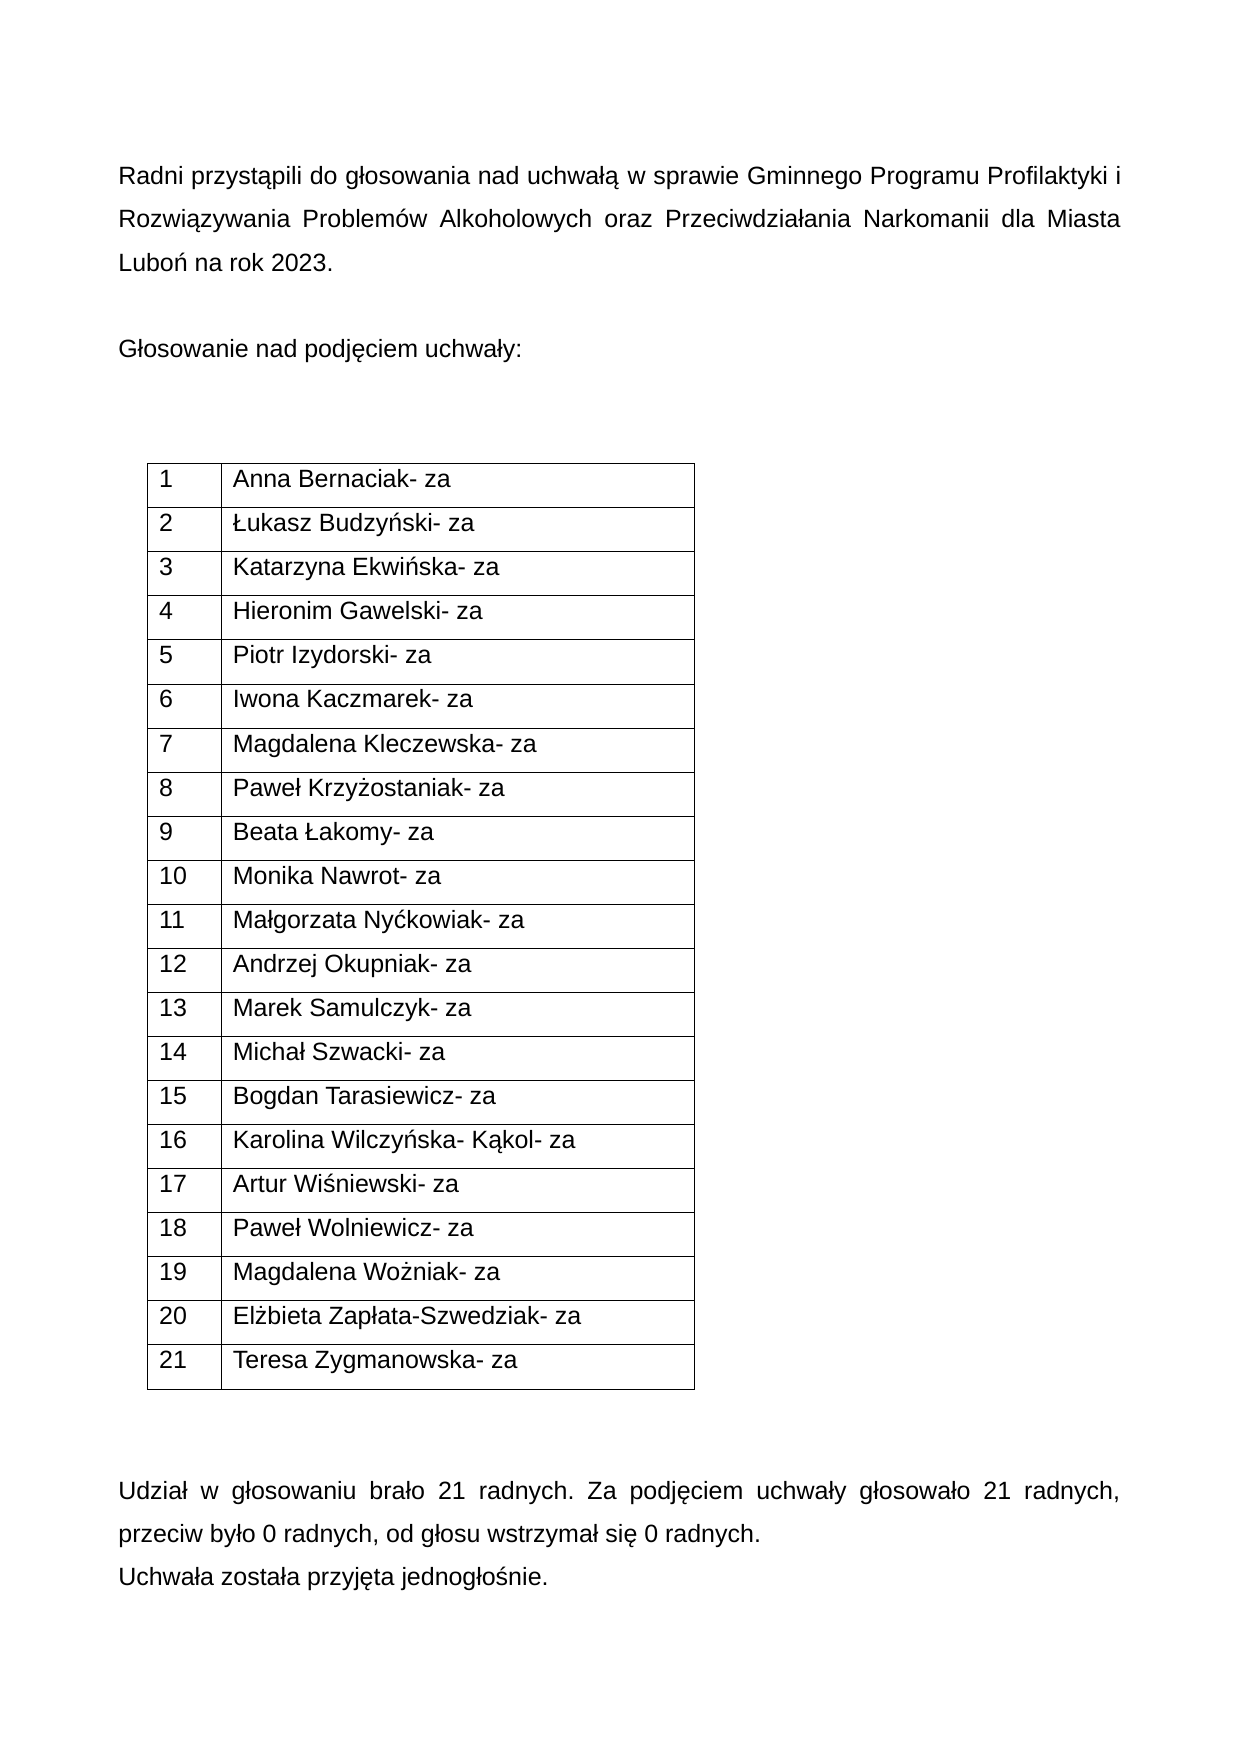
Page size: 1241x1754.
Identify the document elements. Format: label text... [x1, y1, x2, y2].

table_cell Elżbieta Zapłata-Szwedziak- za [222, 1301, 694, 1344]
table_cell 15 [148, 1081, 221, 1124]
table_cell Magdalena Wożniak- za [222, 1257, 694, 1300]
table_cell Katarzyna Ekwińska- za [222, 552, 694, 595]
table_cell 8 [148, 773, 221, 816]
table_cell 14 [148, 1037, 221, 1080]
table_cell Marek Samulczyk- za [222, 993, 694, 1036]
table_header 1 [148, 464, 221, 507]
table_cell 4 [148, 596, 221, 639]
table_cell 17 [148, 1169, 221, 1212]
table_cell 20 [148, 1301, 221, 1344]
table_cell Małgorzata Nyćkowiak- za [222, 905, 694, 948]
table_cell Bogdan Tarasiewicz- za [222, 1081, 694, 1124]
text Radni przystąpili do głosowania nad uchwałą w sprawie Gminnego Programu Profilaktyki i Rozwiązywania Problemów Alkoholowych oraz Przeciwdziałania Narkomanii dla Miasta Luboń na rok 2023. [118, 161, 1122, 276]
table_cell Paweł Krzyżostaniak- za [222, 773, 694, 816]
table_cell Paweł Wolniewicz- za [222, 1213, 694, 1256]
table_cell Monika Nawrot- za [222, 861, 694, 904]
table_cell Magdalena Kleczewska- za [222, 729, 694, 772]
table_cell Teresa Zygmanowska- za [222, 1345, 694, 1388]
table_cell Artur Wiśniewski- za [222, 1169, 694, 1212]
table_cell Michał Szwacki- za [222, 1037, 694, 1080]
text Uchwała została przyjęta jednogłośnie. [118, 1562, 1122, 1591]
table_cell Beata Łakomy- za [222, 817, 694, 860]
table_cell Piotr Izydorski- za [222, 640, 694, 683]
table_cell Hieronim Gawelski- za [222, 596, 694, 639]
table_cell 5 [148, 640, 221, 683]
text Głosowanie nad podjęciem uchwały: [118, 334, 1122, 362]
table_cell 3 [148, 552, 221, 595]
table_cell 10 [148, 861, 221, 904]
table_cell 2 [148, 508, 221, 551]
text Udział w głosowaniu brało 21 radnych. Za podjęciem uchwały głosowało 21 radnych, przeciw było 0 radnych, od głosu wstrzymał się 0 radnych. [118, 1476, 1122, 1548]
table_cell 9 [148, 817, 221, 860]
table_header Anna Bernaciak- za [222, 464, 694, 507]
table_cell 18 [148, 1213, 221, 1256]
table_cell 19 [148, 1257, 221, 1300]
table_cell 6 [148, 685, 221, 727]
table_cell 16 [148, 1125, 221, 1168]
table_cell 13 [148, 993, 221, 1036]
table_cell Andrzej Okupniak- za [222, 949, 694, 992]
table_cell 12 [148, 949, 221, 992]
table_cell Karolina Wilczyńska- Kąkol- za [222, 1125, 694, 1168]
table_cell 11 [148, 905, 221, 948]
table_cell 7 [148, 729, 221, 772]
table_cell Łukasz Budzyński- za [222, 508, 694, 551]
table_cell 21 [148, 1345, 221, 1388]
table_cell Iwona Kaczmarek- za [222, 685, 694, 727]
